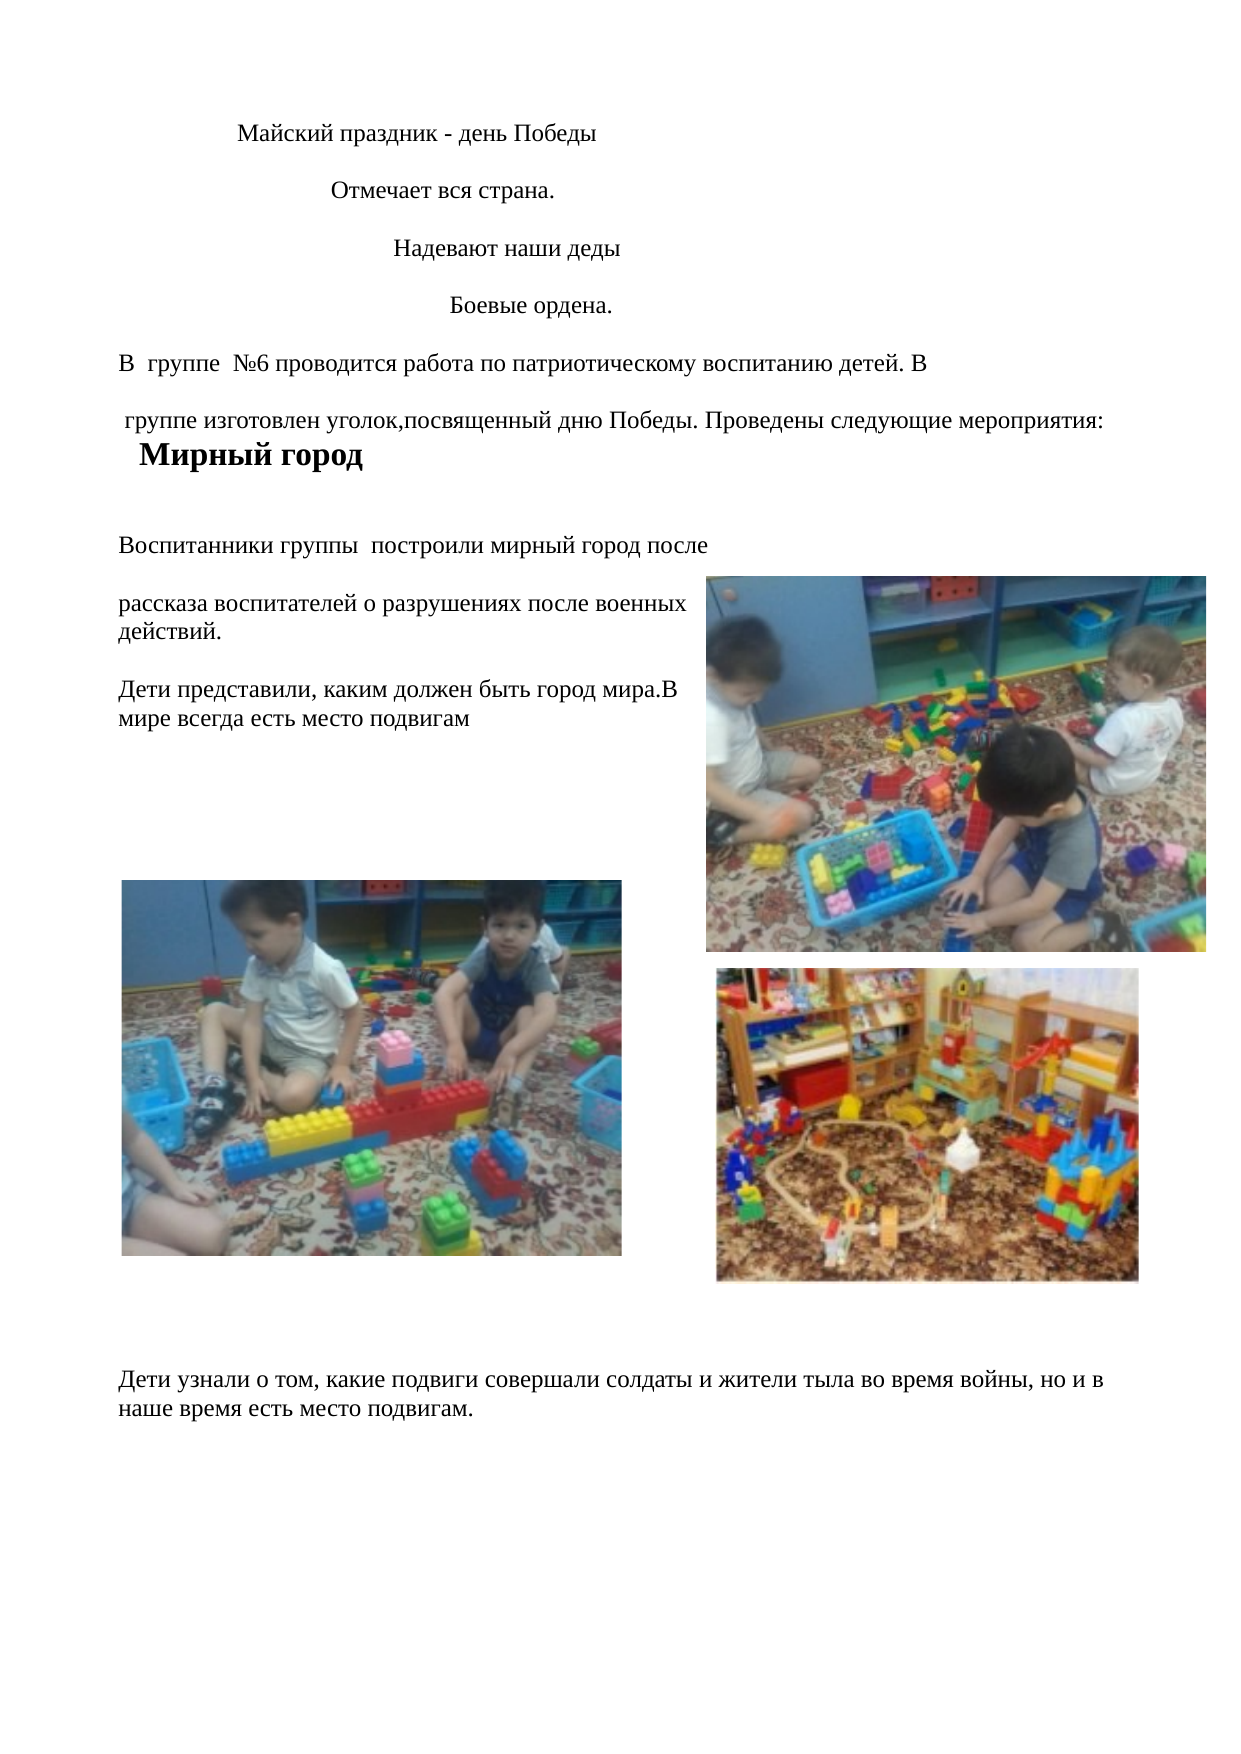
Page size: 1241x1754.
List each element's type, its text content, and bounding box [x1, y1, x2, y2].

picture [706, 576, 1207, 952]
picture [121, 880, 622, 1256]
text Дети узнали о том, какие подвиги совершали солдаты и жители тыла во время войны, но и в наше время есть место подвигам. [118, 1364, 1122, 1421]
text Майский праздник - день Победы [118, 118, 1122, 147]
picture [715, 968, 1139, 1284]
text В группе №6 проводится работа по патриотическому воспитанию детей. В [118, 348, 1122, 377]
text Дети представили, каким должен быть город мира.В мире всегда есть место подвигам [118, 674, 706, 731]
text группе изготовлен уголок,посвященный дню Победы. Проведены следующие мероприятия: [118, 406, 1122, 434]
text рассказа воспитателей о разрушениях после военных действий. [118, 588, 706, 645]
text Боевые ордена. [118, 291, 1122, 319]
text Мирный город [118, 434, 1122, 473]
text Отмечает вся страна. [118, 176, 1122, 204]
text Надевают наши деды [118, 233, 1122, 262]
text Воспитанники группы построили мирный город после [118, 530, 1122, 559]
